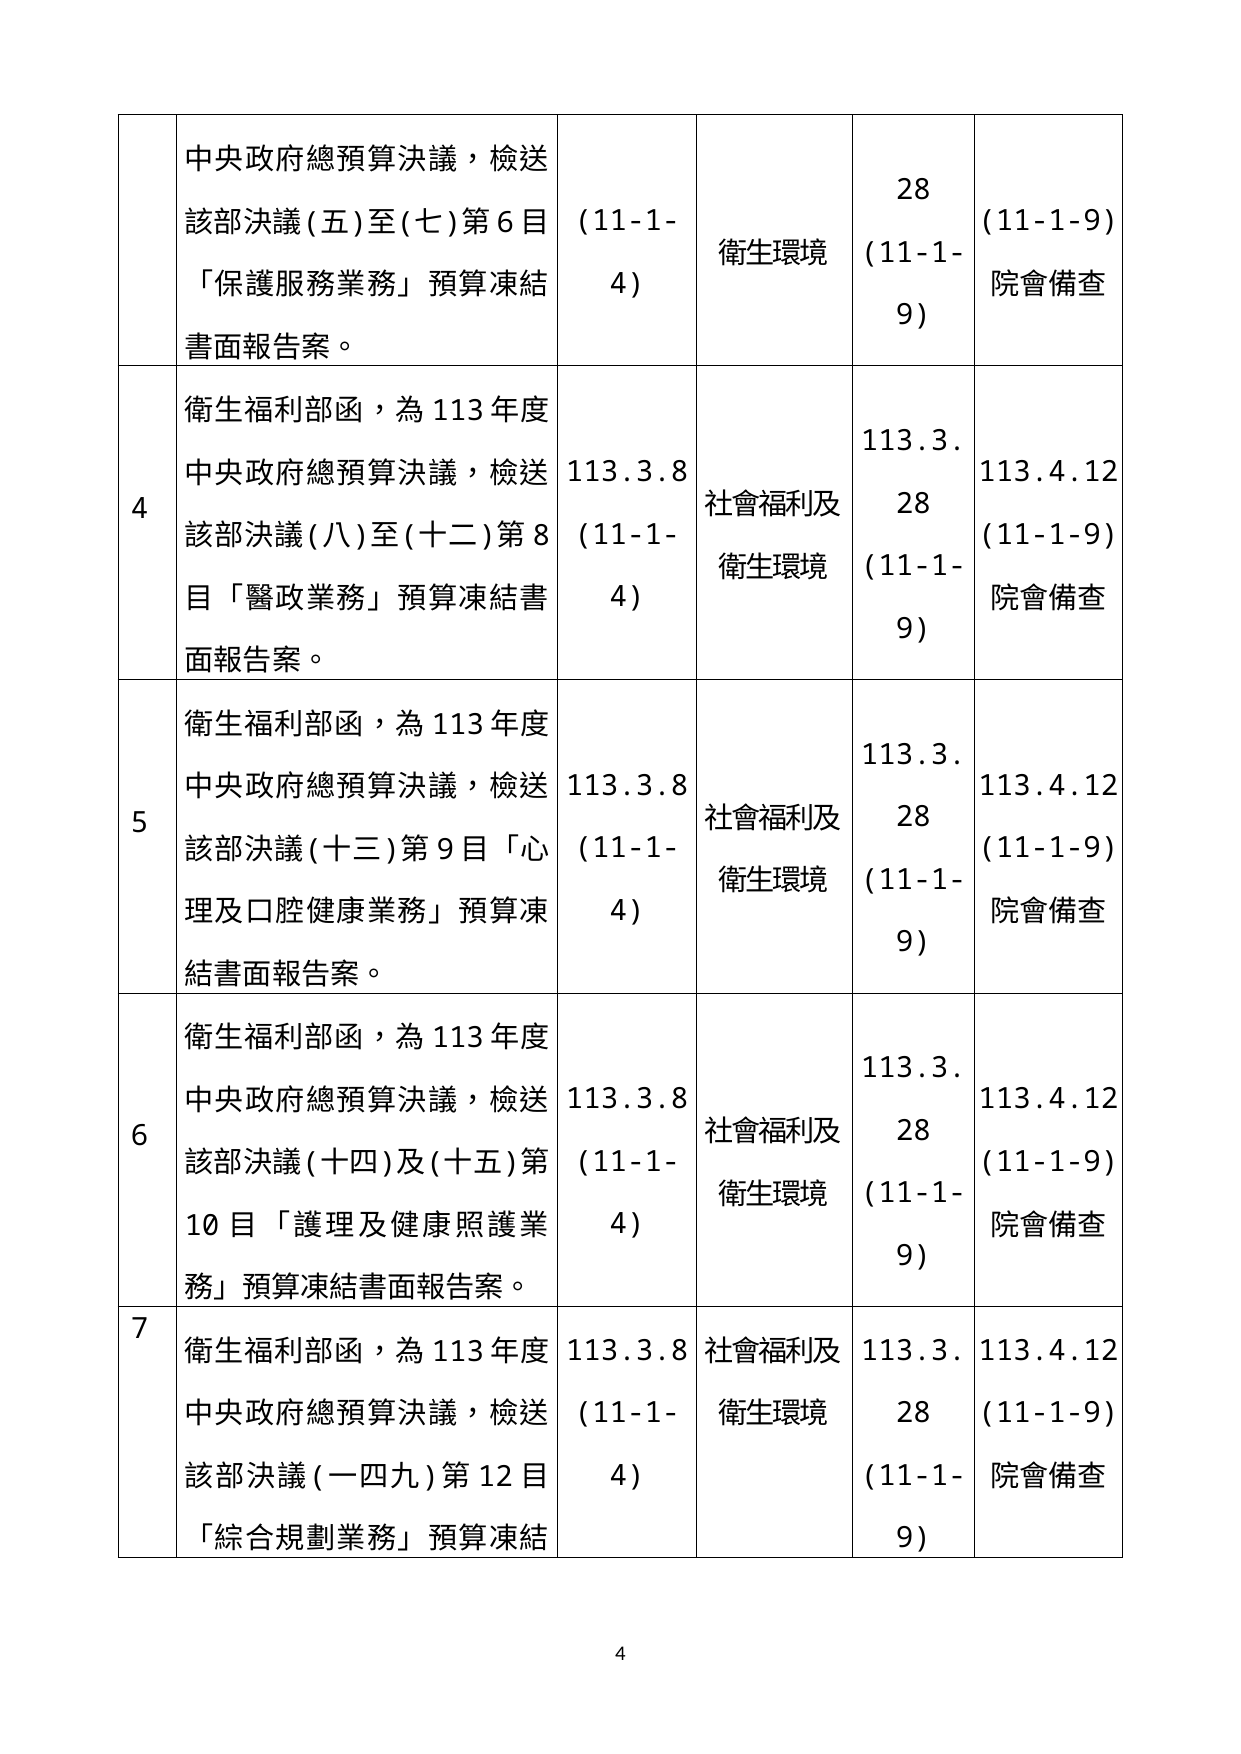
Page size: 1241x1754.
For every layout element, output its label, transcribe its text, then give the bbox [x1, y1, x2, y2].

table_cell 113.4.12 (11-1-9) 院會備查 [975, 994, 1122, 1306]
table_cell 113.3.8 (11-1-4) [558, 994, 696, 1306]
table_cell 衛生福利部函，為113年度中央政府總預算決議，檢送該部決議(十四)及(十五)第10目「護理及健康照護業務」預算凍結書面報告案。 [177, 994, 557, 1306]
table_cell 衛生福利部函，為113年度中央政府總預算決議，檢送該部決議(八)至(十二)第8目「醫政業務」預算凍結書面報告案。 [177, 366, 557, 679]
table_cell 113.3.8 (11-1-4) [558, 366, 696, 679]
table_cell [119, 115, 176, 365]
table_cell (11-1-4) [558, 115, 696, 365]
table_cell 113.4.12 (11-1-9) 院會備查 [975, 1307, 1122, 1557]
table_cell (11-1-9) 院會備查 [975, 115, 1122, 365]
table_cell 113.3.28 (11-1-9) [853, 994, 974, 1306]
table_cell 113.3.8 (11-1-4) [558, 1307, 696, 1557]
table_cell 113.3.28 (11-1-9) [853, 680, 974, 992]
table_cell 113.3.8 (11-1-4) [558, 680, 696, 992]
table_cell [119, 994, 176, 1306]
table_cell [119, 366, 176, 679]
table_cell 社會福利及 衛生環境 [697, 366, 852, 679]
table_cell 衛生福利部函，為113年度中央政府總預算決議，檢送該部決議(一四九)第12目「綜合規劃業務」預算凍結 [177, 1307, 557, 1557]
table_cell 社會福利及 衛生環境 [697, 680, 852, 992]
table_cell [119, 680, 176, 992]
table_cell 中央政府總預算決議，檢送該部決議(五)至(七)第6目「保護服務業務」預算凍結書面報告案。 [177, 115, 557, 365]
table_cell 113.3.28 (11-1-9) [853, 1307, 974, 1557]
table_cell 社會福利及 衛生環境 [697, 1307, 852, 1557]
table_cell 113.4.12 (11-1-9) 院會備查 [975, 680, 1122, 992]
table_cell 社會福利及 衛生環境 [697, 994, 852, 1306]
table_cell 衛生福利部函，為113年度中央政府總預算決議，檢送該部決議(十三)第9目「心理及口腔健康業務」預算凍結書面報告案。 [177, 680, 557, 992]
table_cell [119, 1307, 176, 1557]
table_cell 28 (11-1-9) [853, 115, 974, 365]
table_cell 衛生環境 [697, 115, 852, 365]
table_cell 113.3.28 (11-1-9) [853, 366, 974, 679]
table_cell 113.4.12 (11-1-9) 院會備查 [975, 366, 1122, 679]
